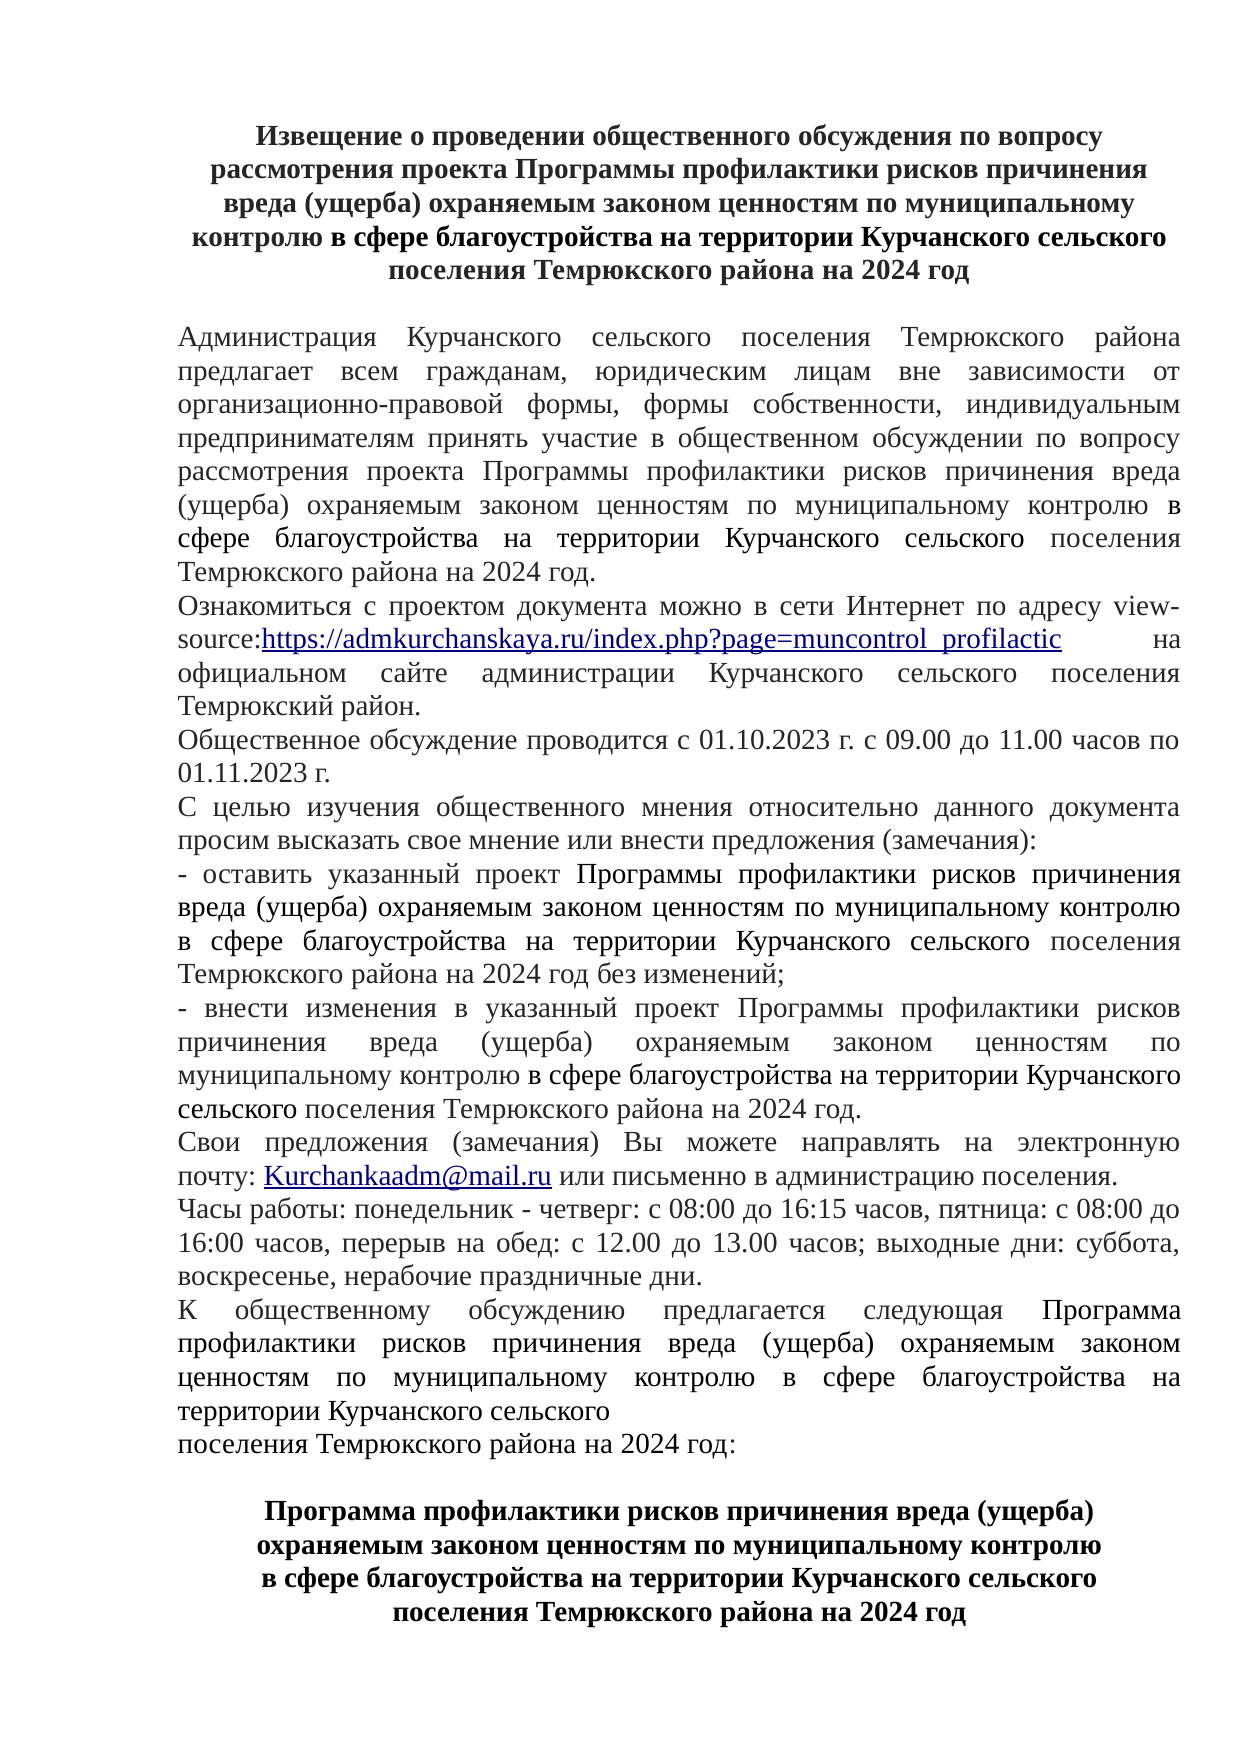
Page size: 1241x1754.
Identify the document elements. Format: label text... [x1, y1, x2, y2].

text поселения Темрюкского района на 2024 год [177, 1594, 1181, 1627]
text С целью изучения общественного мнения относительно данного документа просим высказать свое мнение или внести предложения (замечания): [177, 789, 1181, 856]
text - оставить указанный проект Программы профилактики рисков причинения вреда (ущерба) охраняемым законом ценностям по муниципальному контролю в сфере благоустройства на территории Курчанского сельского поселения Темрюкского района на 2024 год без изменений; [177, 856, 1181, 990]
text Общественное обсуждение проводится с 01.10.2023 г. с 09.00 до 11.00 часов по 01.11.2023 г. [177, 722, 1181, 789]
text - внести изменения в указанный проект Программы профилактики рисков причинения вреда (ущерба) охраняемым законом ценностям по муниципальному контролю в сфере благоустройства на территории Курчанского сельского поселения Темрюкского района на 2024 год. [177, 990, 1181, 1124]
text Часы работы: понедельник - четверг: с 08:00 до 16:15 часов, пятница: с 08:00 до 16:00 часов, перерыв на обед: с 12.00 до 13.00 часов; выходные дни: суббота, воскресенье, нерабочие праздничные дни. [177, 1191, 1181, 1292]
text Администрация Курчанского сельского поселения Темрюкского района предлагает всем гражданам, юридическим лицам вне зависимости от организационно-правовой формы, формы собственности, индивидуальным предпринимателям принять участие в общественном обсуждении по вопросу рассмотрения проекта Программы профилактики рисков причинения вреда (ущерба) охраняемым законом ценностям по муниципальному контролю в сфере благоустройства на территории Курчанского сельского поселения Темрюкского района на 2024 год. [177, 319, 1181, 588]
text Программа профилактики рисков причинения вреда (ущерба) охраняемым законом ценностям по муниципальному контролю [177, 1493, 1181, 1560]
text Свои предложения (замечания) Вы можете направлять на электронную почту: Kurchankaadm@mail.ru или письменно в администрацию поселения. [177, 1124, 1181, 1191]
text в сфере благоустройства на территории Курчанского сельского [177, 1560, 1181, 1594]
text Извещение о проведении общественного обсуждения по вопросу рассмотрения проекта Программы профилактики рисков причинения вреда (ущерба) охраняемым законом ценностям по муниципальному контролю в сфере благоустройства на территории Курчанского сельского поселения Темрюкского района на 2024 год [177, 118, 1181, 286]
text К общественному обсуждению предлагается следующая Программа профилактики рисков причинения вреда (ущерба) охраняемым законом ценностям по муниципальному контролю в сфере благоустройства на территории Курчанского сельского [177, 1292, 1181, 1426]
text поселения Темрюкского района на 2024 год: [177, 1426, 1181, 1460]
text Ознакомиться с проектом документа можно в сети Интернет по адресу view-source:https://admkurchanskaya.ru/index.php?page=muncontrol_profilactic на официальном сайте администрации Курчанского сельского поселения Темрюкский район. [177, 588, 1181, 722]
